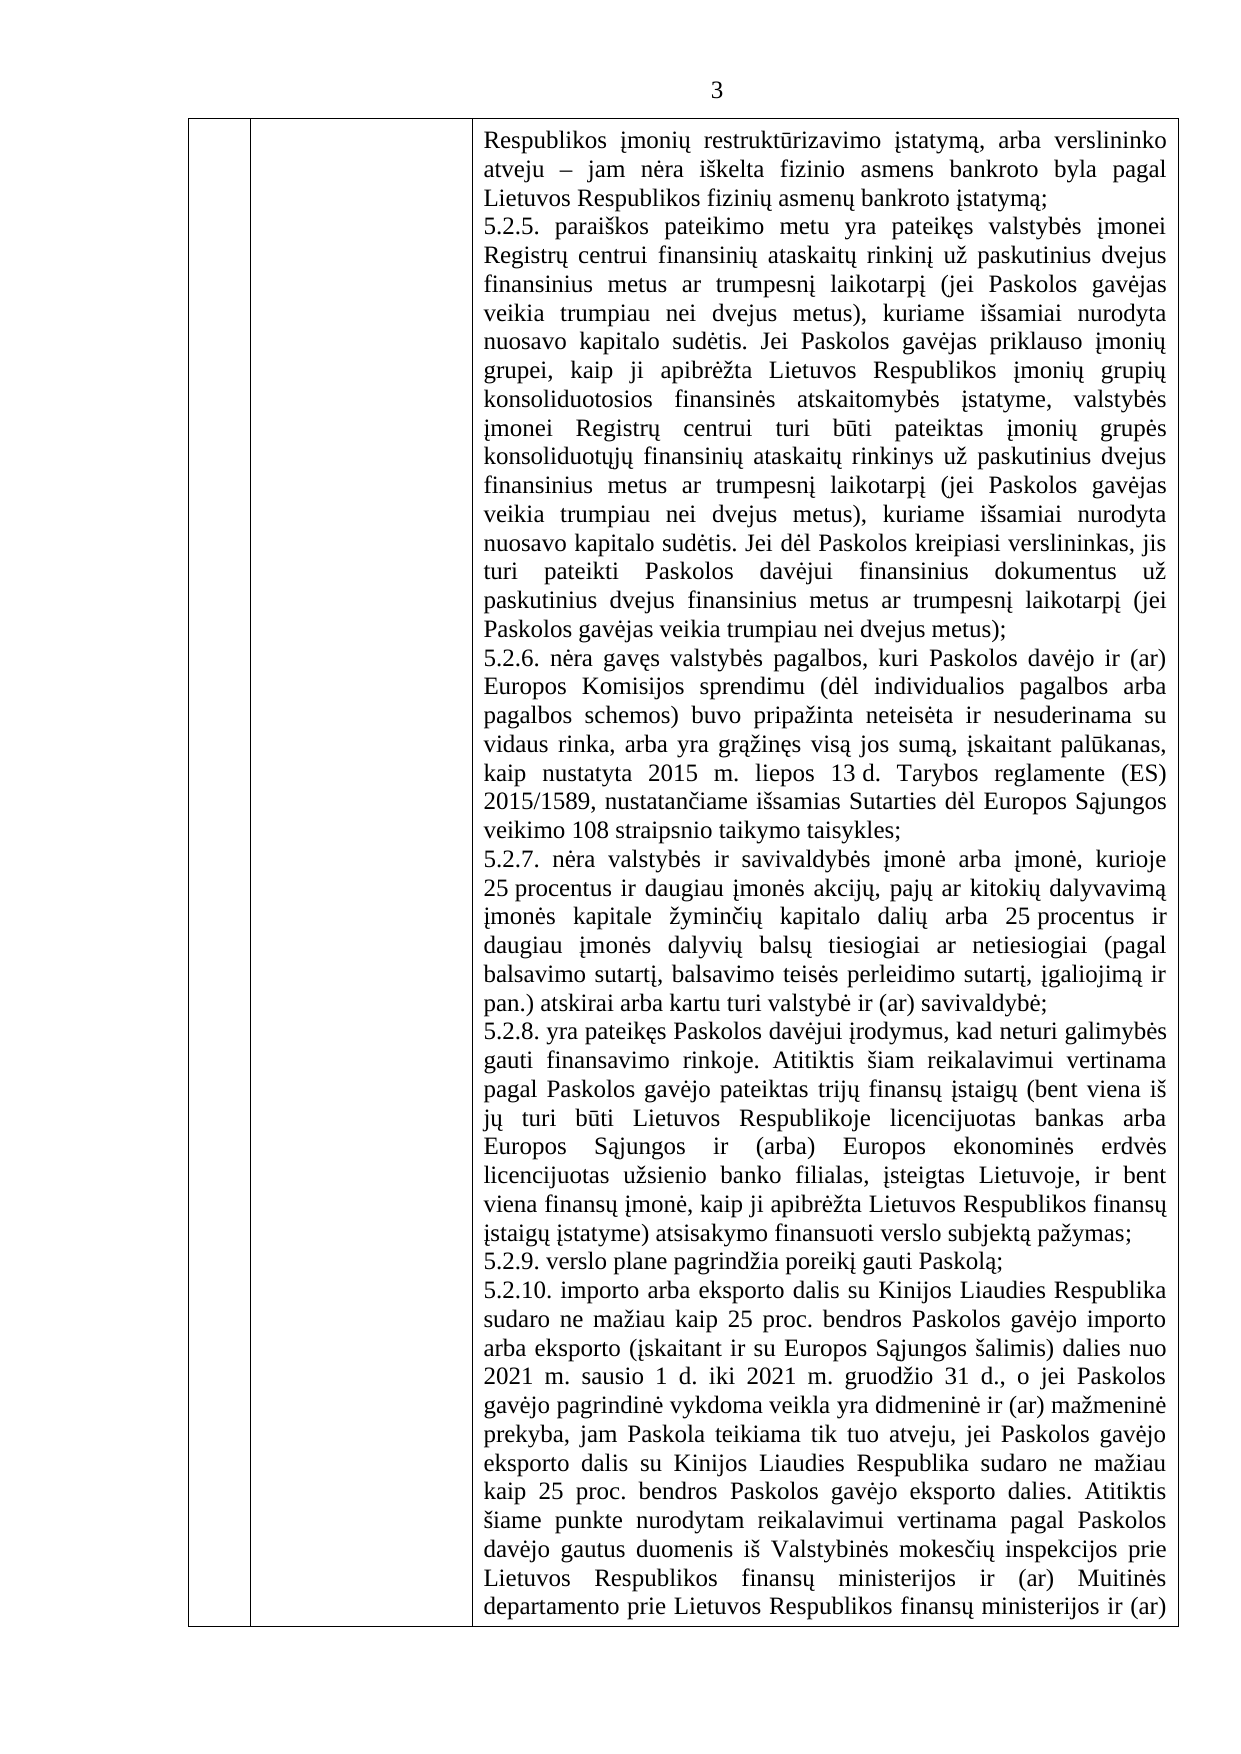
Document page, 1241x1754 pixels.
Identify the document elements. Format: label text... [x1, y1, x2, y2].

table_cell [251, 119, 472, 1626]
table_cell [189, 119, 250, 1626]
table_cell Respublikos įmonių restruktūrizavimo įstatymą, arba verslininko atveju – jam nėra iškelta fizinio asmens bankroto byla pagal Lietuvos Respublikos fizinių asmenų bankroto įstatymą; 5.2.5. paraiškos pateikimo metu yra pateikęs valstybės įmonei Registrų centrui finansinių ataskaitų rinkinį už paskutinius dvejus finansinius metus ar trumpesnį laikotarpį (jei Paskolos gavėjas veikia trumpiau nei dvejus metus), kuriame išsamiai nurodyta nuosavo kapitalo sudėtis. Jei Paskolos gavėjas priklauso įmonių grupei, kaip ji apibrėžta Lietuvos Respublikos įmonių grupių konsoliduotosios finansinės atskaitomybės įstatyme, valstybės įmonei Registrų centrui turi būti pateiktas įmonių grupės konsoliduotųjų finansinių ataskaitų rinkinys už paskutinius dvejus finansinius metus ar trumpesnį laikotarpį (jei Paskolos gavėjas veikia trumpiau nei dvejus metus), kuriame išsamiai nurodyta nuosavo kapitalo sudėtis. Jei dėl Paskolos kreipiasi verslininkas, jis turi pateikti Paskolos davėjui finansinius dokumentus už paskutinius dvejus finansinius metus ar trumpesnį laikotarpį (jei Paskolos gavėjas veikia trumpiau nei dvejus metus); 5.2.6. nėra gavęs valstybės pagalbos, kuri Paskolos davėjo ir (ar) Europos Komisijos sprendimu (dėl individualios pagalbos arba pagalbos schemos) buvo pripažinta neteisėta ir nesuderinama su vidaus rinka, arba yra grąžinęs visą jos sumą, įskaitant palūkanas, kaip nustatyta 2015 m. liepos 13 d. Tarybos reglamente (ES) 2015/1589, nustatančiame išsamias Sutarties dėl Europos Sąjungos veikimo 108 straipsnio taikymo taisykles; 5.2.7. nėra valstybės ir savivaldybės įmonė arba įmonė, kurioje 25 procentus ir daugiau įmonės akcijų, pajų ar kitokių dalyvavimą įmonės kapitale žyminčių kapitalo dalių arba 25 procentus ir daugiau įmonės dalyvių balsų tiesiogiai ar netiesiogiai (pagal balsavimo sutartį, balsavimo teisės perleidimo sutartį, įgaliojimą ir pan.) atskirai arba kartu turi valstybė ir (ar) savivaldybė; 5.2.8. yra pateikęs Paskolos davėjui įrodymus, kad neturi galimybės gauti finansavimo rinkoje. Atitiktis šiam reikalavimui vertinama pagal Paskolos gavėjo pateiktas trijų finansų įstaigų (bent viena iš jų turi būti Lietuvos Respublikoje licencijuotas bankas arba Europos Sąjungos ir (arba) Europos ekonominės erdvės licencijuotas užsienio banko filialas, įsteigtas Lietuvoje, ir bent viena finansų įmonė, kaip ji apibrėžta Lietuvos Respublikos finansų įstaigų įstatyme) atsisakymo finansuoti verslo subjektą pažymas; 5.2.9. verslo plane pagrindžia poreikį gauti Paskolą; 5.2.10. importo arba eksporto dalis su Kinijos Liaudies Respublika sudaro ne mažiau kaip 25 proc. bendros Paskolos gavėjo importo arba eksporto (įskaitant ir su Europos Sąjungos šalimis) dalies nuo 2021 m. sausio 1 d. iki 2021 m. gruodžio 31 d., o jei Paskolos gavėjo pagrindinė vykdoma veikla yra didmeninė ir (ar) mažmeninė prekyba, jam Paskola teikiama tik tuo atveju, jei Paskolos gavėjo eksporto dalis su Kinijos Liaudies Respublika sudaro ne mažiau kaip 25 proc. bendros Paskolos gavėjo eksporto dalies. Atitiktis šiame punkte nurodytam reikalavimui vertinama pagal Paskolos davėjo gautus duomenis iš Valstybinės mokesčių inspekcijos prie Lietuvos Respublikos finansų ministerijos ir (ar) Muitinės departamento prie Lietuvos Respublikos finansų ministerijos ir (ar) [473, 119, 1178, 1626]
